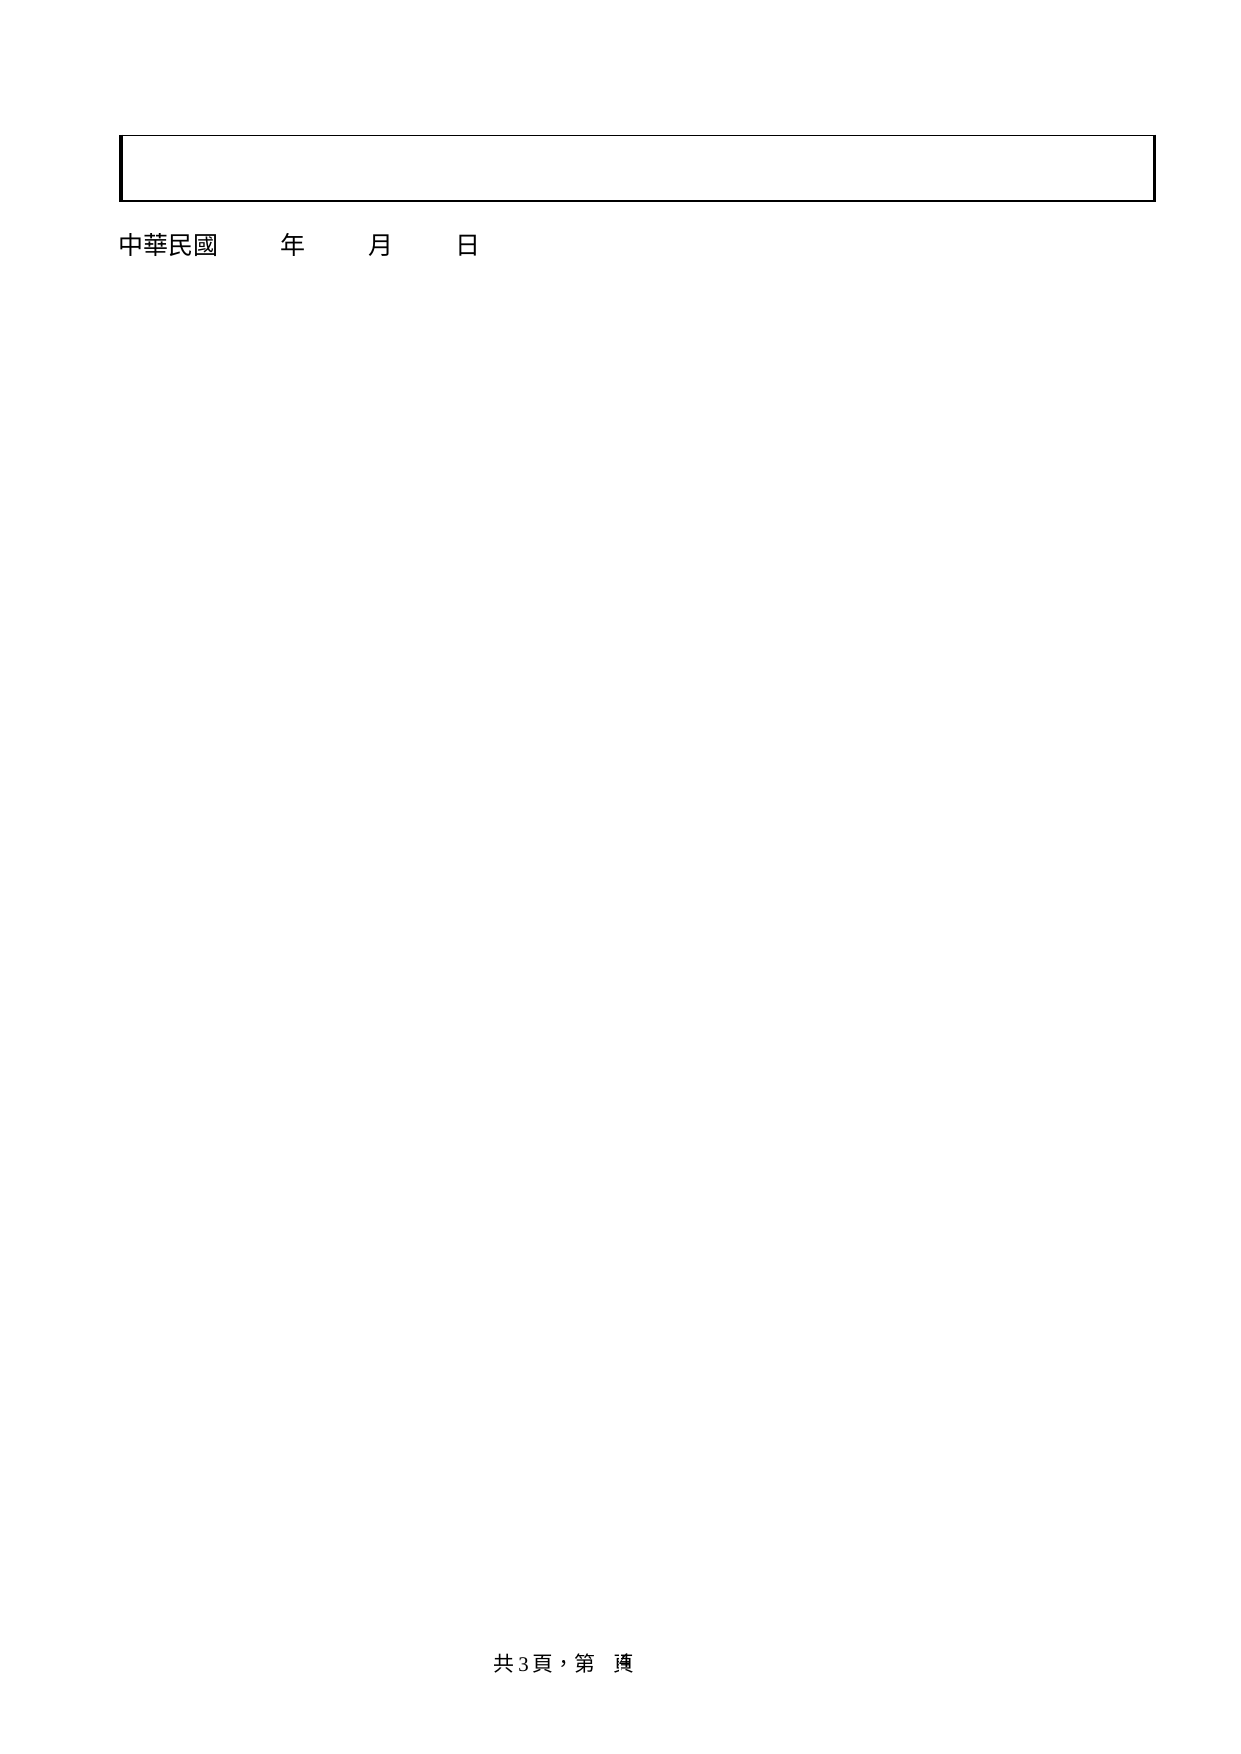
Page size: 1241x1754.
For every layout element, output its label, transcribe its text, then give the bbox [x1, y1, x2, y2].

text 中華民國 年 月 日 [118, 202, 1122, 264]
table_cell [123, 136, 1153, 200]
